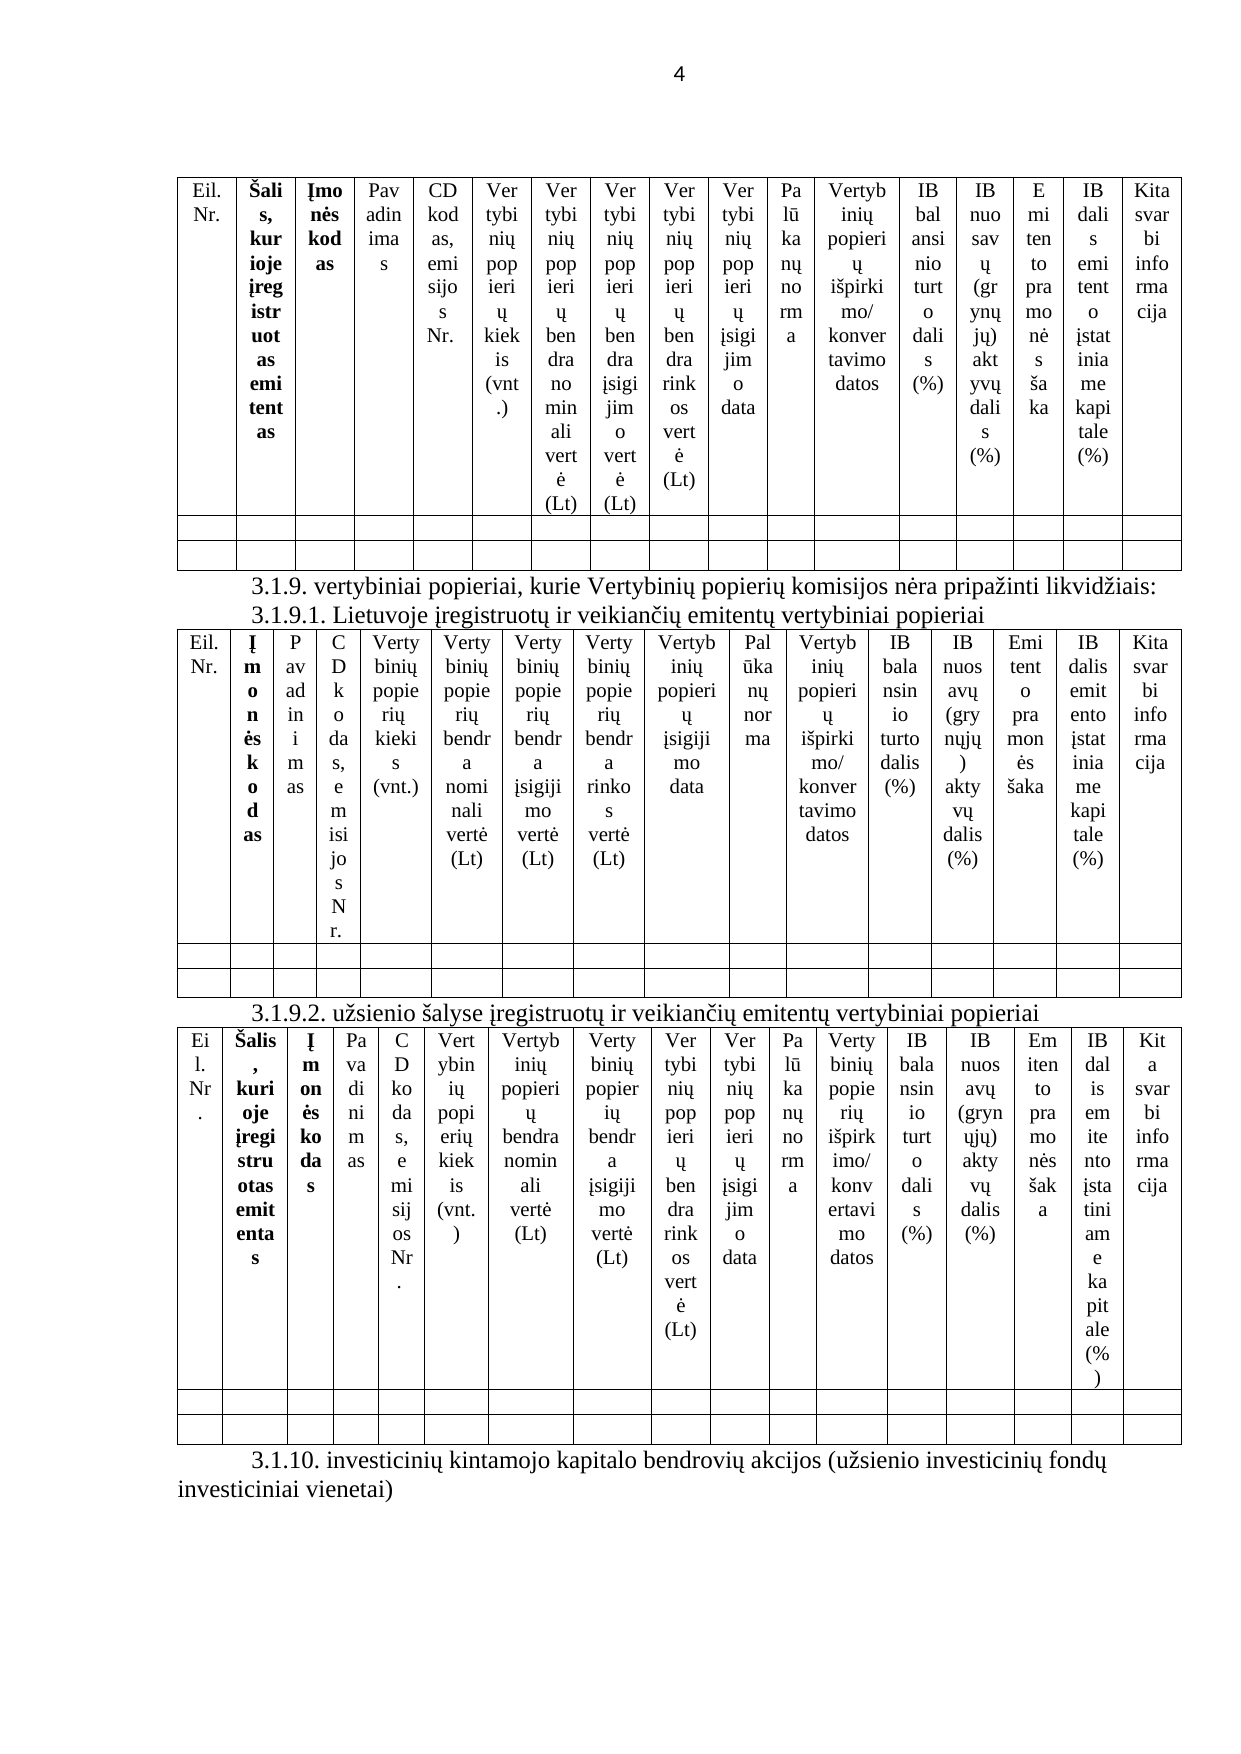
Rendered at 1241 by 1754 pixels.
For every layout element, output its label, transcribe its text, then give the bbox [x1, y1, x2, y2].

table_cell [1014, 541, 1063, 570]
table_header IB nuosavų (grynųjų) aktyvų dalis (%) [957, 178, 1013, 515]
table_cell [178, 541, 236, 570]
table_header Pavadinimas [334, 1028, 378, 1389]
table_header Emitento pramonės šaka [994, 630, 1056, 942]
table_cell [652, 1390, 710, 1414]
table_header CD kodas, emisijos Nr. [317, 630, 360, 942]
table_cell [1120, 944, 1181, 967]
table_cell [947, 1415, 1014, 1444]
table_header Vertybinių popierių įsigijimo data [709, 178, 767, 515]
table_cell [730, 969, 786, 997]
table_cell [787, 944, 868, 967]
table_cell [787, 969, 868, 997]
table_cell [1057, 944, 1119, 967]
table_cell [711, 1415, 769, 1444]
table_cell [355, 541, 413, 570]
table_cell [574, 969, 644, 997]
table_cell [432, 969, 502, 997]
table_header Vertybinių popierių kiekis (vnt.) [425, 1028, 488, 1389]
table_cell [296, 541, 354, 570]
table_cell [178, 516, 236, 540]
table_cell [473, 516, 531, 540]
table_header Vertybinių popierių bendra nominali vertė (Lt) [489, 1028, 573, 1389]
table_cell [932, 944, 993, 967]
table_cell [711, 1390, 769, 1414]
table_cell [817, 1390, 887, 1414]
table_header IB dalis emitento įstatiniame kapitale (%) [1072, 1028, 1123, 1389]
table_cell [1123, 516, 1181, 540]
table_cell [947, 1390, 1014, 1414]
table_cell [817, 1415, 887, 1444]
table_header Kita svarbi informacija [1124, 1028, 1181, 1389]
table_header Eil. Nr. [178, 1028, 222, 1389]
table_header Vertybinių popierių bendra rinkos vertė (Lt) [650, 178, 708, 515]
table_header Palūkanų norma [768, 178, 814, 515]
table_cell [274, 944, 316, 967]
table_cell [1064, 541, 1122, 570]
table_cell [178, 1390, 222, 1414]
table_cell [231, 969, 273, 997]
table_cell [361, 969, 431, 997]
table_cell [1123, 541, 1181, 570]
table_header Emitento pramonės šaka [1015, 1028, 1071, 1389]
table_header Vertybinių popierių kiekis (vnt.) [473, 178, 531, 515]
table_cell [178, 944, 230, 967]
table_cell [489, 1415, 573, 1444]
table_cell [770, 1415, 816, 1444]
table_cell [296, 516, 354, 540]
table_cell [1124, 1390, 1181, 1414]
table_cell [1015, 1390, 1071, 1414]
table_cell [768, 541, 814, 570]
table_header Vertybinių popierių įsigijimo data [711, 1028, 769, 1389]
table_cell [1064, 516, 1122, 540]
table_header Pavadinimas [274, 630, 316, 942]
table_cell [334, 1415, 378, 1444]
table_cell [1072, 1415, 1123, 1444]
table_cell [473, 541, 531, 570]
table_cell [1015, 1415, 1071, 1444]
table_header Vertybinių popierių bendra rinkos vertė (Lt) [574, 630, 644, 942]
table_header Emitento pramonės šaka [1014, 178, 1063, 515]
table_header IB balansinio turto dalis (%) [900, 178, 956, 515]
table_cell [425, 1390, 488, 1414]
table_header Vertybinių popierių bendra nominali vertė (Lt) [432, 630, 502, 942]
table_cell [361, 944, 431, 967]
table_header CD kodas, emisijos Nr. [414, 178, 472, 515]
table_cell [532, 541, 590, 570]
table_header Šalis, kurioje įregistruotas emitentas [223, 1028, 287, 1389]
table_cell [709, 516, 767, 540]
table_cell [432, 944, 502, 967]
table_cell [591, 541, 649, 570]
table_header Vertybinių popierių išpirkimo/ konvertavimo datos [787, 630, 868, 942]
table_cell [317, 969, 360, 997]
table_cell [709, 541, 767, 570]
table_cell [532, 516, 590, 540]
table_cell [994, 969, 1056, 997]
table_cell [574, 1415, 651, 1444]
table_header Vertybinių popierių išpirkimo/ konvertavimo datos [817, 1028, 887, 1389]
table_header Vertybinių popierių bendra įsigijimo vertė (Lt) [591, 178, 649, 515]
table_header IB balansinio turto dalis (%) [869, 630, 931, 942]
table_header IB dalis emitento įstatiniame kapitale (%) [1064, 178, 1122, 515]
table_cell [355, 516, 413, 540]
table_cell [425, 1415, 488, 1444]
table_cell [178, 1415, 222, 1444]
table_cell [900, 541, 956, 570]
table_header Vertybinių popierių bendra rinkos vertė (Lt) [652, 1028, 710, 1389]
table_cell [288, 1415, 333, 1444]
text 3.1.9. vertybiniai popieriai, kurie Vertybinių popierių komisijos nėra pripažinti likvidžiais: [177, 571, 1181, 600]
table_cell [645, 969, 729, 997]
table_cell [957, 516, 1013, 540]
table_cell [379, 1390, 424, 1414]
table_cell [274, 969, 316, 997]
table_cell [888, 1390, 946, 1414]
table_header Vertybinių popierių kiekis (vnt.) [361, 630, 431, 942]
text 3.1.9.1. Lietuvoje įregistruotų ir veikiančių emitentų vertybiniai popieriai [177, 600, 1181, 628]
text 3.1.9.2. užsienio šalyse įregistruotų ir veikiančių emitentų vertybiniai popieriai [177, 998, 1181, 1027]
table_cell [650, 541, 708, 570]
table_header Palūkanų norma [730, 630, 786, 942]
table_cell [414, 541, 472, 570]
table_cell [178, 969, 230, 997]
table_cell [957, 541, 1013, 570]
table_header Įmonės kodas [296, 178, 354, 515]
table_cell [414, 516, 472, 540]
table_header IB nuosavų (grynųjų) aktyvų dalis (%) [932, 630, 993, 942]
table_cell [1124, 1415, 1181, 1444]
table_cell [1014, 516, 1063, 540]
table_header Vertybinių popierių bendra įsigijimo vertė (Lt) [503, 630, 573, 942]
table_cell [645, 944, 729, 967]
table_cell [770, 1390, 816, 1414]
table_header Eil. Nr. [178, 178, 236, 515]
table_header Kita svarbi informacija [1123, 178, 1181, 515]
table_cell [574, 944, 644, 967]
table_cell [237, 516, 295, 540]
table_cell [1120, 969, 1181, 997]
table_cell [288, 1390, 333, 1414]
table_header IB dalis emitento įstatiniame kapitale (%) [1057, 630, 1119, 942]
table_cell [650, 516, 708, 540]
table_header Įmonės kodas [231, 630, 273, 942]
table_cell [994, 944, 1056, 967]
table_cell [815, 516, 899, 540]
table_cell [503, 944, 573, 967]
table_cell [652, 1415, 710, 1444]
table_header Kita svarbi informacija [1120, 630, 1181, 942]
table_cell [223, 1390, 287, 1414]
table_header Eil. Nr. [178, 630, 230, 942]
table_header Pavadinimas [355, 178, 413, 515]
table_cell [591, 516, 649, 540]
table_header Vertybinių popierių įsigijimo data [645, 630, 729, 942]
table_cell [334, 1390, 378, 1414]
table_cell [237, 541, 295, 570]
table_cell [231, 944, 273, 967]
table_header Vertybinių popierių bendra nominali vertė (Lt) [532, 178, 590, 515]
table_header Vertybinių popierių išpirkimo/ konvertavimo datos [815, 178, 899, 515]
table_cell [932, 969, 993, 997]
table_cell [574, 1390, 651, 1414]
table_cell [815, 541, 899, 570]
table_cell [888, 1415, 946, 1444]
table_header Vertybinių popierių bendra įsigijimo vertė (Lt) [574, 1028, 651, 1389]
table_cell [223, 1415, 287, 1444]
table_cell [1057, 969, 1119, 997]
table_header IB nuosavų (grynųjų) aktyvų dalis (%) [947, 1028, 1014, 1389]
table_cell [317, 944, 360, 967]
table_cell [1072, 1390, 1123, 1414]
table_header IB balansinio turto dalis (%) [888, 1028, 946, 1389]
table_header Įmonės kodas [288, 1028, 333, 1389]
table_cell [768, 516, 814, 540]
table_cell [379, 1415, 424, 1444]
table_header Palūkanų norma [770, 1028, 816, 1389]
table_cell [900, 516, 956, 540]
table_cell [869, 969, 931, 997]
table_header CD kodas, emisijos Nr. [379, 1028, 424, 1389]
table_header Šalis, kurioje įregistruotas emitentas [237, 178, 295, 515]
text 3.1.10. investicinių kintamojo kapitalo bendrovių akcijos (užsienio investicinių fondų investiciniai vienetai) [177, 1445, 1181, 1502]
table_cell [489, 1390, 573, 1414]
table_cell [730, 944, 786, 967]
table_cell [503, 969, 573, 997]
table_cell [869, 944, 931, 967]
